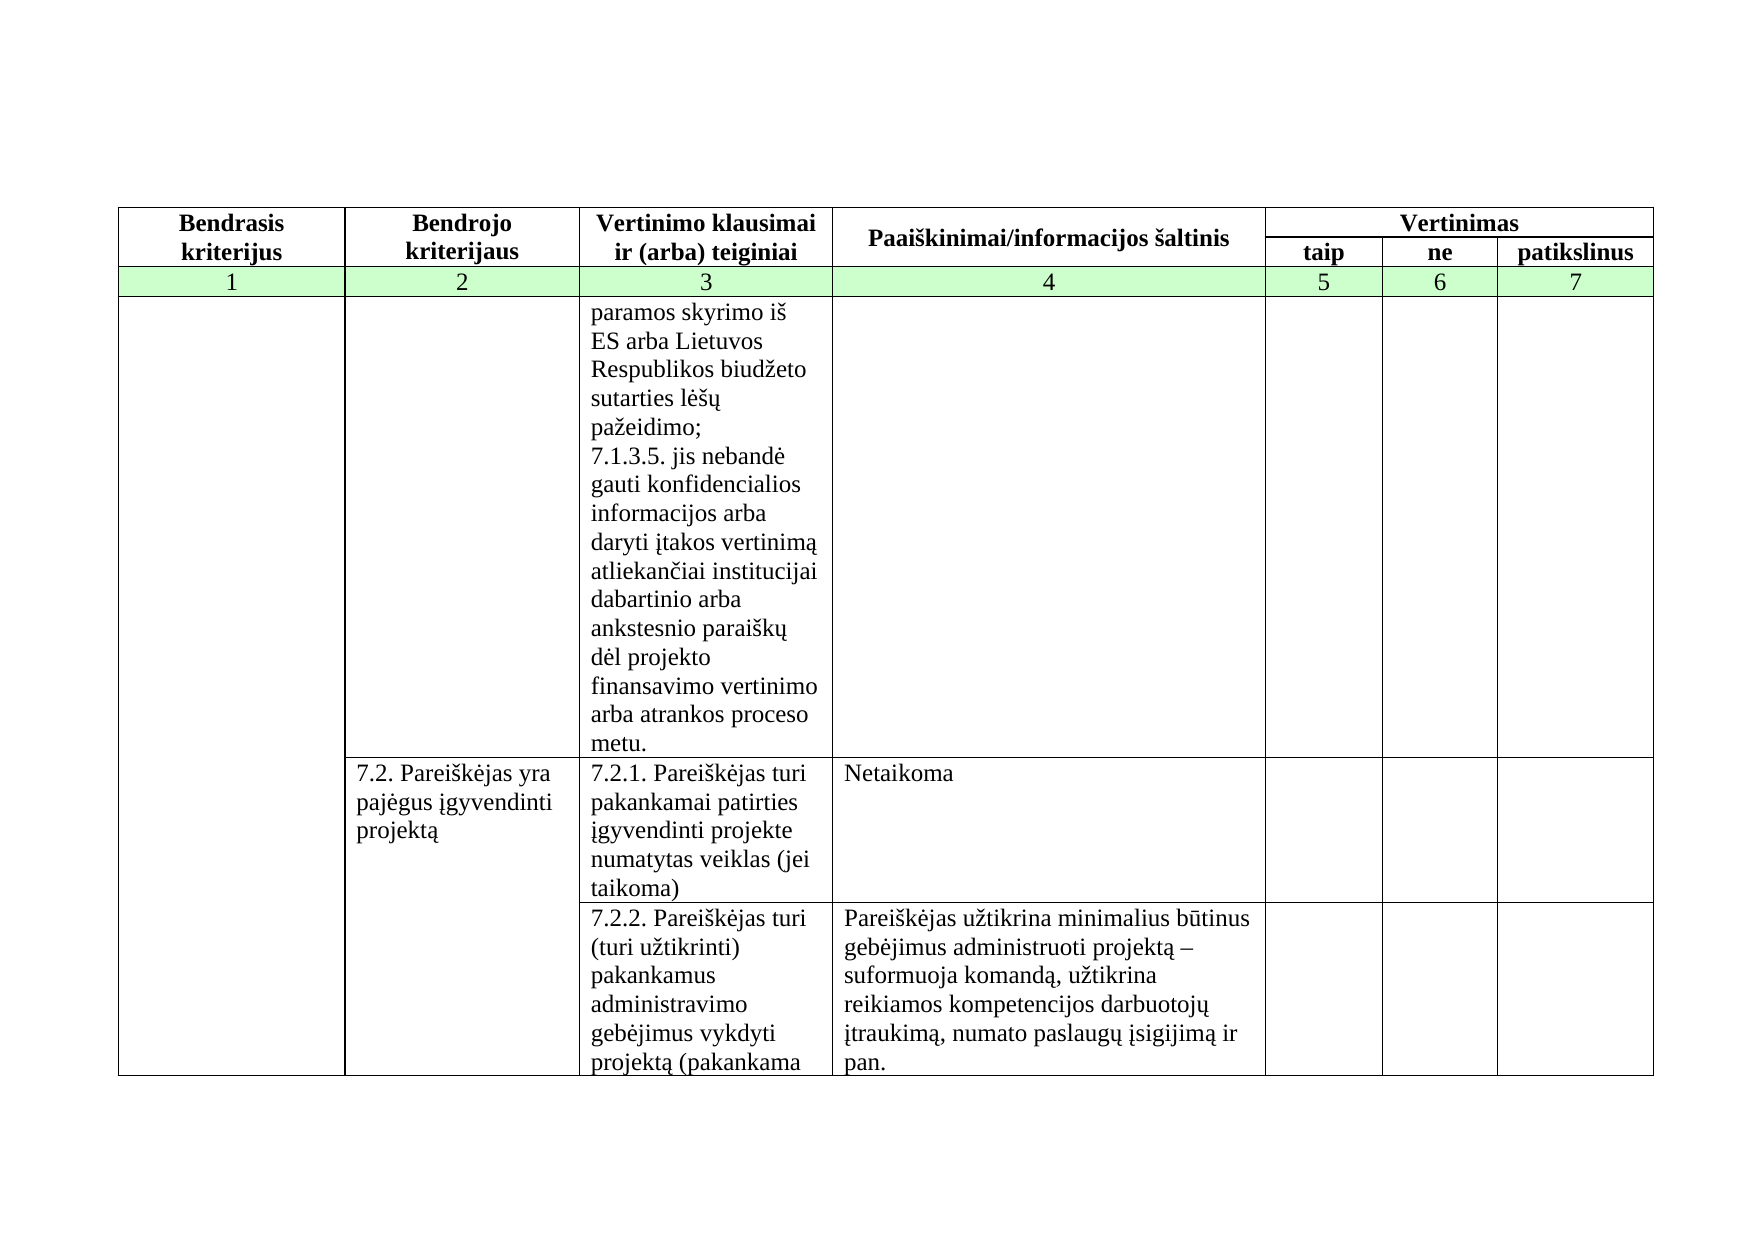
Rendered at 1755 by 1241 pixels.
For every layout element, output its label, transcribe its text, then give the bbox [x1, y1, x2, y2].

table_cell [1266, 297, 1382, 757]
table_header Paaiškinimai/informacijos šaltinis [833, 208, 1265, 266]
table_cell [346, 297, 579, 757]
table_cell [1383, 758, 1497, 902]
table_cell 7.2. Pareiškėjas yra pajėgus įgyvendinti projektą [346, 758, 579, 1075]
table_cell ne [1383, 238, 1497, 266]
table_cell [1266, 903, 1382, 1075]
table_cell [1383, 297, 1497, 757]
table_cell 7 [1498, 267, 1653, 296]
table_cell 7.2.1. Pareiškėjas turi pakankamai patirties įgyvendinti projekte numatytas veiklas (jei taikoma) [580, 758, 832, 902]
table_cell [833, 297, 1265, 757]
table_header Vertinimo klausimai ir (arba) teiginiai [580, 208, 832, 266]
table_header Bendrasis kriterijus [119, 208, 344, 266]
table_cell 4 [833, 267, 1265, 296]
table_cell [1498, 297, 1653, 757]
table_cell patikslinus [1498, 238, 1653, 266]
table_cell Netaikoma [833, 758, 1265, 902]
table_cell Pareiškėjas užtikrina minimalius būtinus gebėjimus administruoti projektą – suformuoja komandą, užtikrina reikiamos kompetencijos darbuotojų įtraukimą, numato paslaugų įsigijimą ir pan. [833, 903, 1265, 1075]
table_cell 5 [1266, 267, 1382, 296]
table_cell 7.2.2. Pareiškėjas turi (turi užtikrinti) pakankamus administravimo gebėjimus vykdyti projektą (pakankama [580, 903, 832, 1075]
table_cell [1266, 758, 1382, 902]
table_header Bendrojo kriterijaus vertinimo aspektai [346, 208, 579, 266]
table_cell [1498, 758, 1653, 902]
table_cell paramos skyrimo iš ES arba Lietuvos Respublikos biudžeto sutarties lėšų pažeidimo; 7.1.3.5. jis nebandė gauti konfidencialios informacijos arba daryti įtakos vertinimą atliekančiai institucijai dabartinio arba ankstesnio paraiškų dėl projekto finansavimo vertinimo arba atrankos proceso metu. [580, 297, 832, 757]
table_cell 6 [1383, 267, 1497, 296]
table_cell 3 [580, 267, 832, 296]
table_cell 1 [119, 267, 344, 296]
table_cell [119, 297, 344, 1075]
table_cell [1498, 903, 1653, 1075]
table_cell [1383, 903, 1497, 1075]
table_cell 2 [346, 267, 579, 296]
table_header Vertinimas [1266, 208, 1653, 236]
table_cell taip [1266, 238, 1382, 266]
